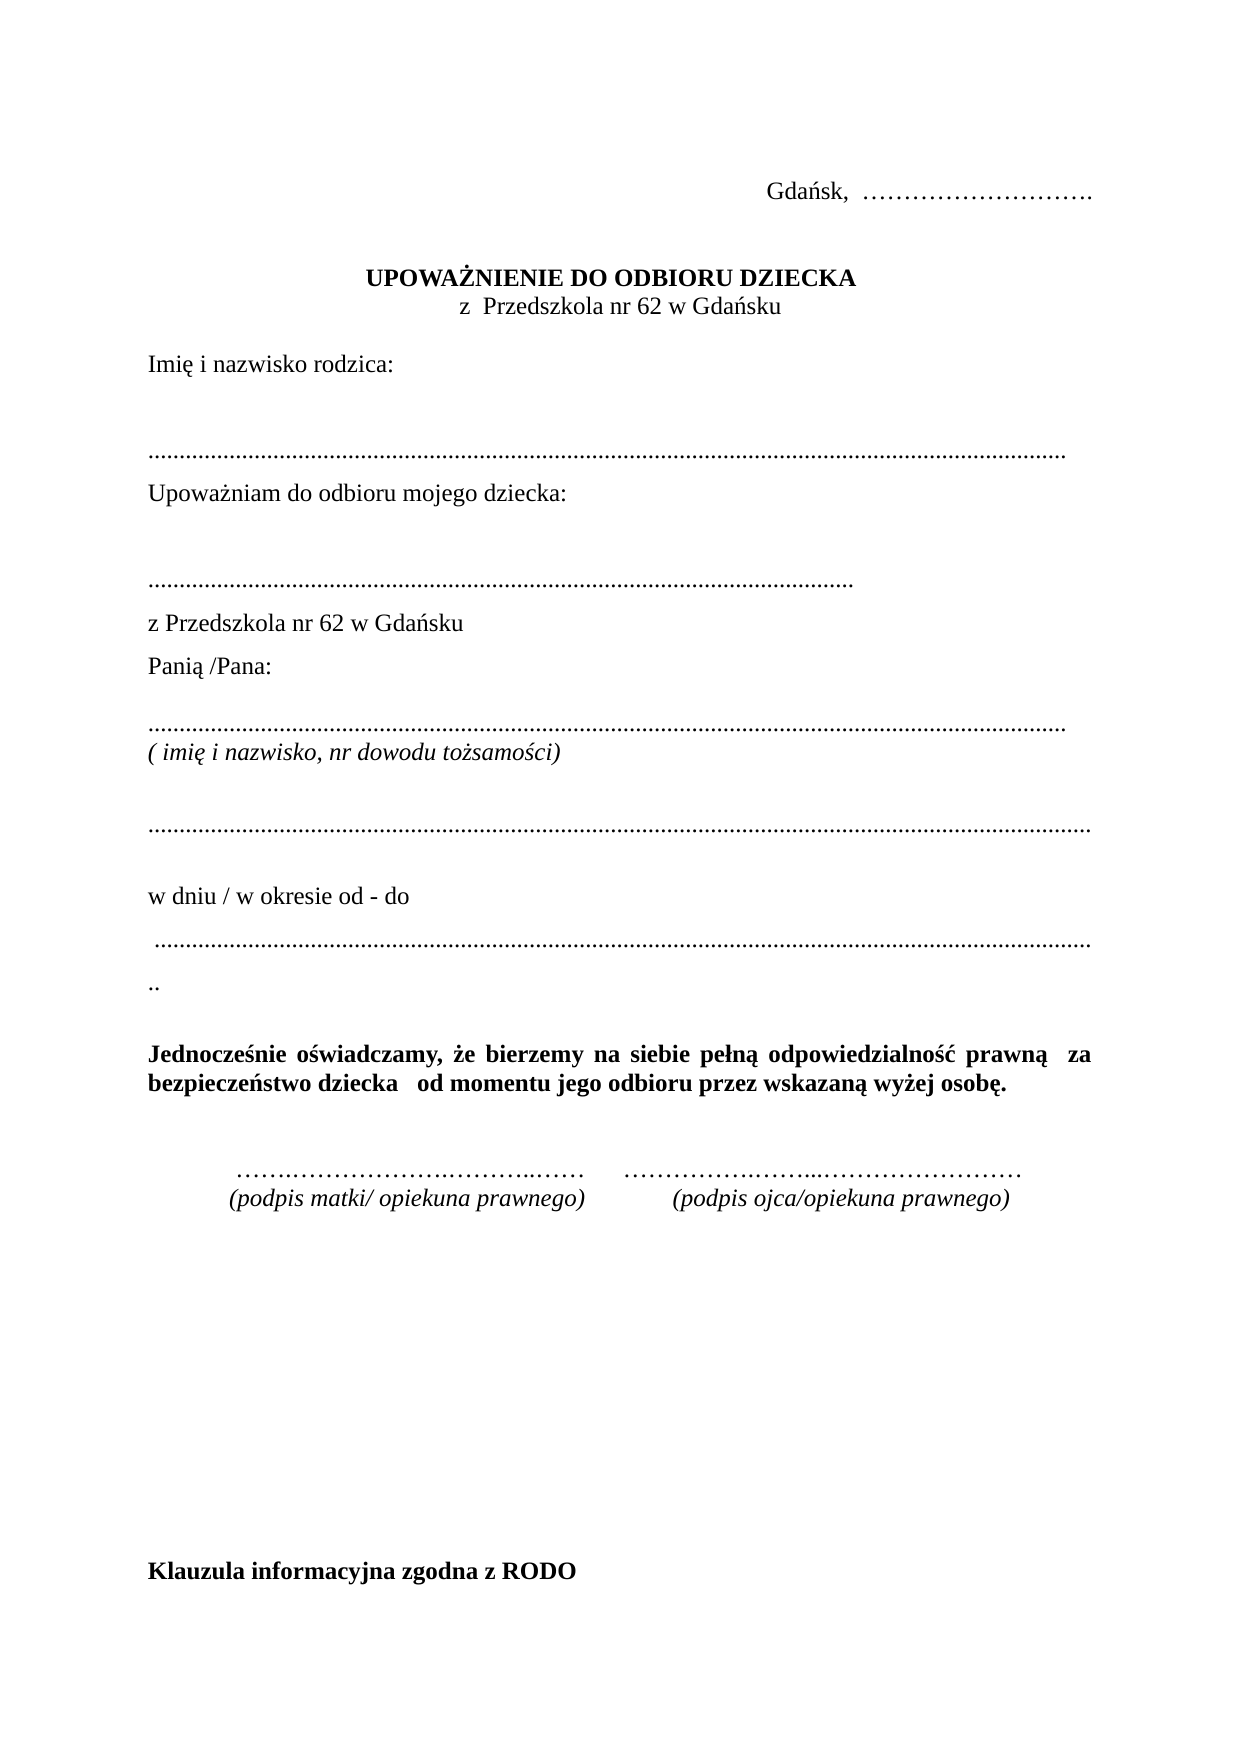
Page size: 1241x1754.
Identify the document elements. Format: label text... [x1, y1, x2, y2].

text z Przedszkola nr 62 w Gdańsku [148, 608, 1093, 636]
text Klauzula informacyjna zgodna z RODO [148, 1556, 1093, 1585]
text Jednocześnie oświadczamy, że bierzemy na siebie pełną odpowiedzialność prawną za bezpieczeństwo dziecka od momentu jego odbioru przez wskazaną wyżej osobę. [148, 1039, 1093, 1096]
text (podpis matki/ opiekuna prawnego) (podpis ojca/opiekuna prawnego) [148, 1183, 1093, 1211]
text ................................................................................................................. [148, 564, 1093, 593]
text z Przedszkola nr 62 w Gdańsku [148, 291, 1093, 320]
text ........................................................................................................................................................ [148, 924, 1093, 996]
text ....................................................................................................................................................... [148, 809, 1093, 838]
text …….……………….………..…… …………….……...…………………… [148, 1154, 1093, 1183]
text Imię i nazwisko rodzica: [148, 349, 1093, 378]
text Gdańsk, ………………………. [148, 176, 1093, 205]
text Upoważniam do odbioru mojego dziecka: [148, 478, 1093, 507]
text ................................................................................................................................................... [148, 435, 1093, 464]
text ................................................................................................................................................... [148, 708, 1093, 737]
text UPOWAŻNIENIE DO ODBIORU DZIECKA [148, 263, 1093, 291]
text ( imię i nazwisko, nr dowodu tożsamości) [148, 737, 1093, 766]
text w dniu / w okresie od - do [148, 881, 1093, 909]
text Panią /Pana: [148, 651, 1093, 679]
